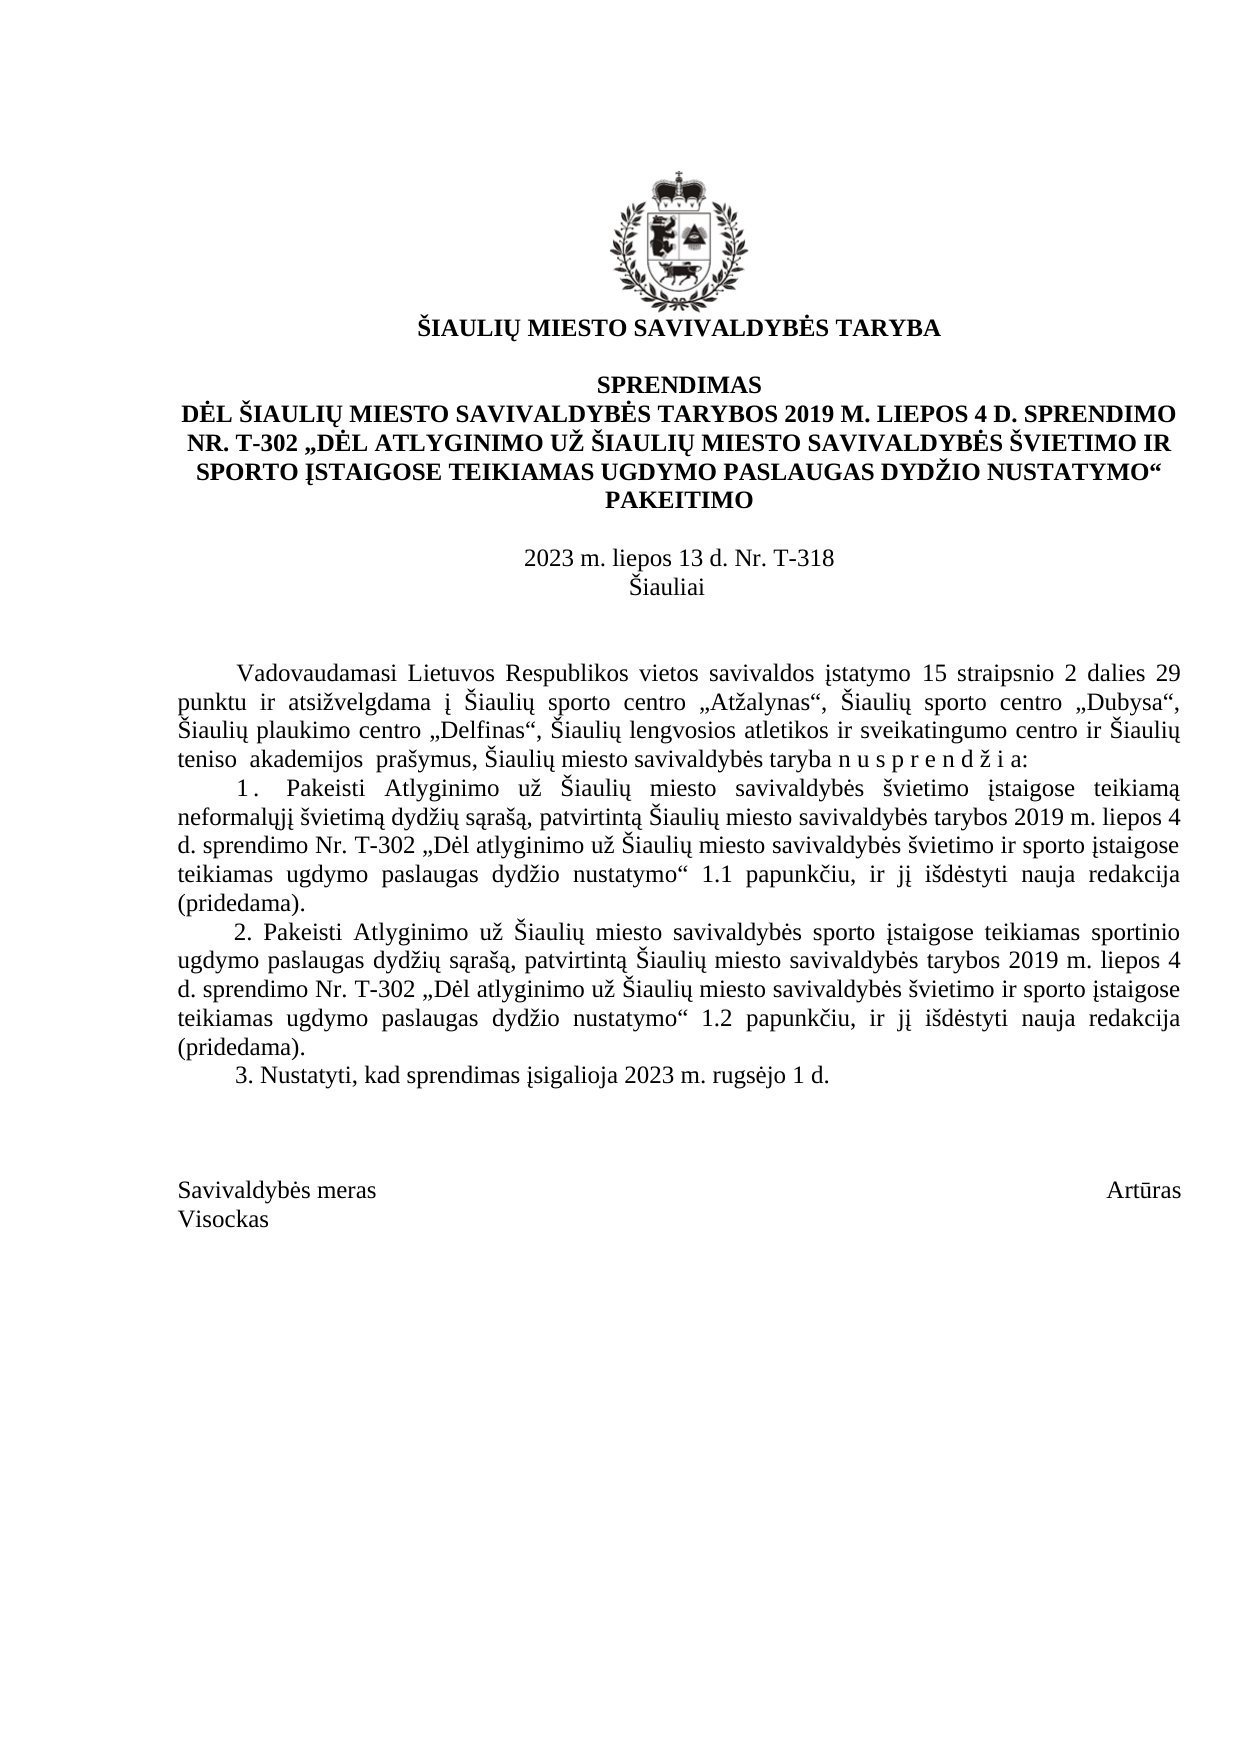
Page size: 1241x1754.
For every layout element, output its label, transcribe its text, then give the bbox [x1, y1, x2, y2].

text 3. Nustatyti, kad sprendimas įsigalioja 2023 m. rugsėjo 1 d. [177, 1060, 1181, 1089]
text 2. Pakeisti Atlyginimo už Šiaulių miesto savivaldybės sporto įstaigose teikiamas sportinio ugdymo paslaugas dydžių sąrašą, patvirtintą Šiaulių miesto savivaldybės tarybos 2019 m. liepos 4 d. sprendimo Nr. T-302 „Dėl atlyginimo už Šiaulių miesto savivaldybės švietimo ir sporto įstaigose teikiamas ugdymo paslaugas dydžio nustatymo“ 1.2 papunkčiu, ir jį išdėstyti nauja redakcija (pridedama). [177, 917, 1181, 1060]
text Vadovaudamasi Lietuvos Respublikos vietos savivaldos įstatymo 15 straipsnio 2 dalies 29 punktu ir atsižvelgdama į Šiaulių sporto centro „Atžalynas“, Šiaulių sporto centro „Dubysa“, Šiaulių plaukimo centro „Delfinas“, Šiaulių lengvosios atletikos ir sveikatingumo centro ir Šiaulių teniso akademijos prašymus, Šiaulių miesto savivaldybės taryba nusprendžia: [177, 658, 1181, 773]
subtitle Savivaldybės meras Artūras Visockas [177, 1175, 1181, 1233]
text 1. Pakeisti Atlyginimo už Šiaulių miesto savivaldybės švietimo įstaigose teikiamą neformalųjį švietimą dydžių sąrašą, patvirtintą Šiaulių miesto savivaldybės tarybos 2019 m. liepos 4 d. sprendimo Nr. T-302 „Dėl atlyginimo už Šiaulių miesto savivaldybės švietimo ir sporto įstaigose teikiamas ugdymo paslaugas dydžio nustatymo“ 1.1 papunkčiu, ir jį išdėstyti nauja redakcija (pridedama). [177, 773, 1181, 917]
text ŠIAULIŲ MIESTO SAVIVALDYBĖS TARYBA [177, 313, 1181, 342]
text Šiauliai [177, 572, 1181, 600]
text DĖL ŠIAULIŲ MIESTO SAVIVALDYBĖS TARYBOS 2019 M. LIEPOS 4 D. SPRENDIMO NR. T-302 „DĖL ATLYGINIMO UŽ ŠIAULIŲ MIESTO SAVIVALDYBĖS ŠVIETIMO IR SPORTO ĮSTAIGOSE TEIKIAMAS UGDYMO PASLAUGAS DYDŽIO NUSTATYMO“ PAKEITIMO [177, 399, 1181, 514]
text SPRENDIMAS [177, 370, 1181, 399]
text 2023 m. liepos 13 d. Nr. T-318 [177, 543, 1181, 572]
